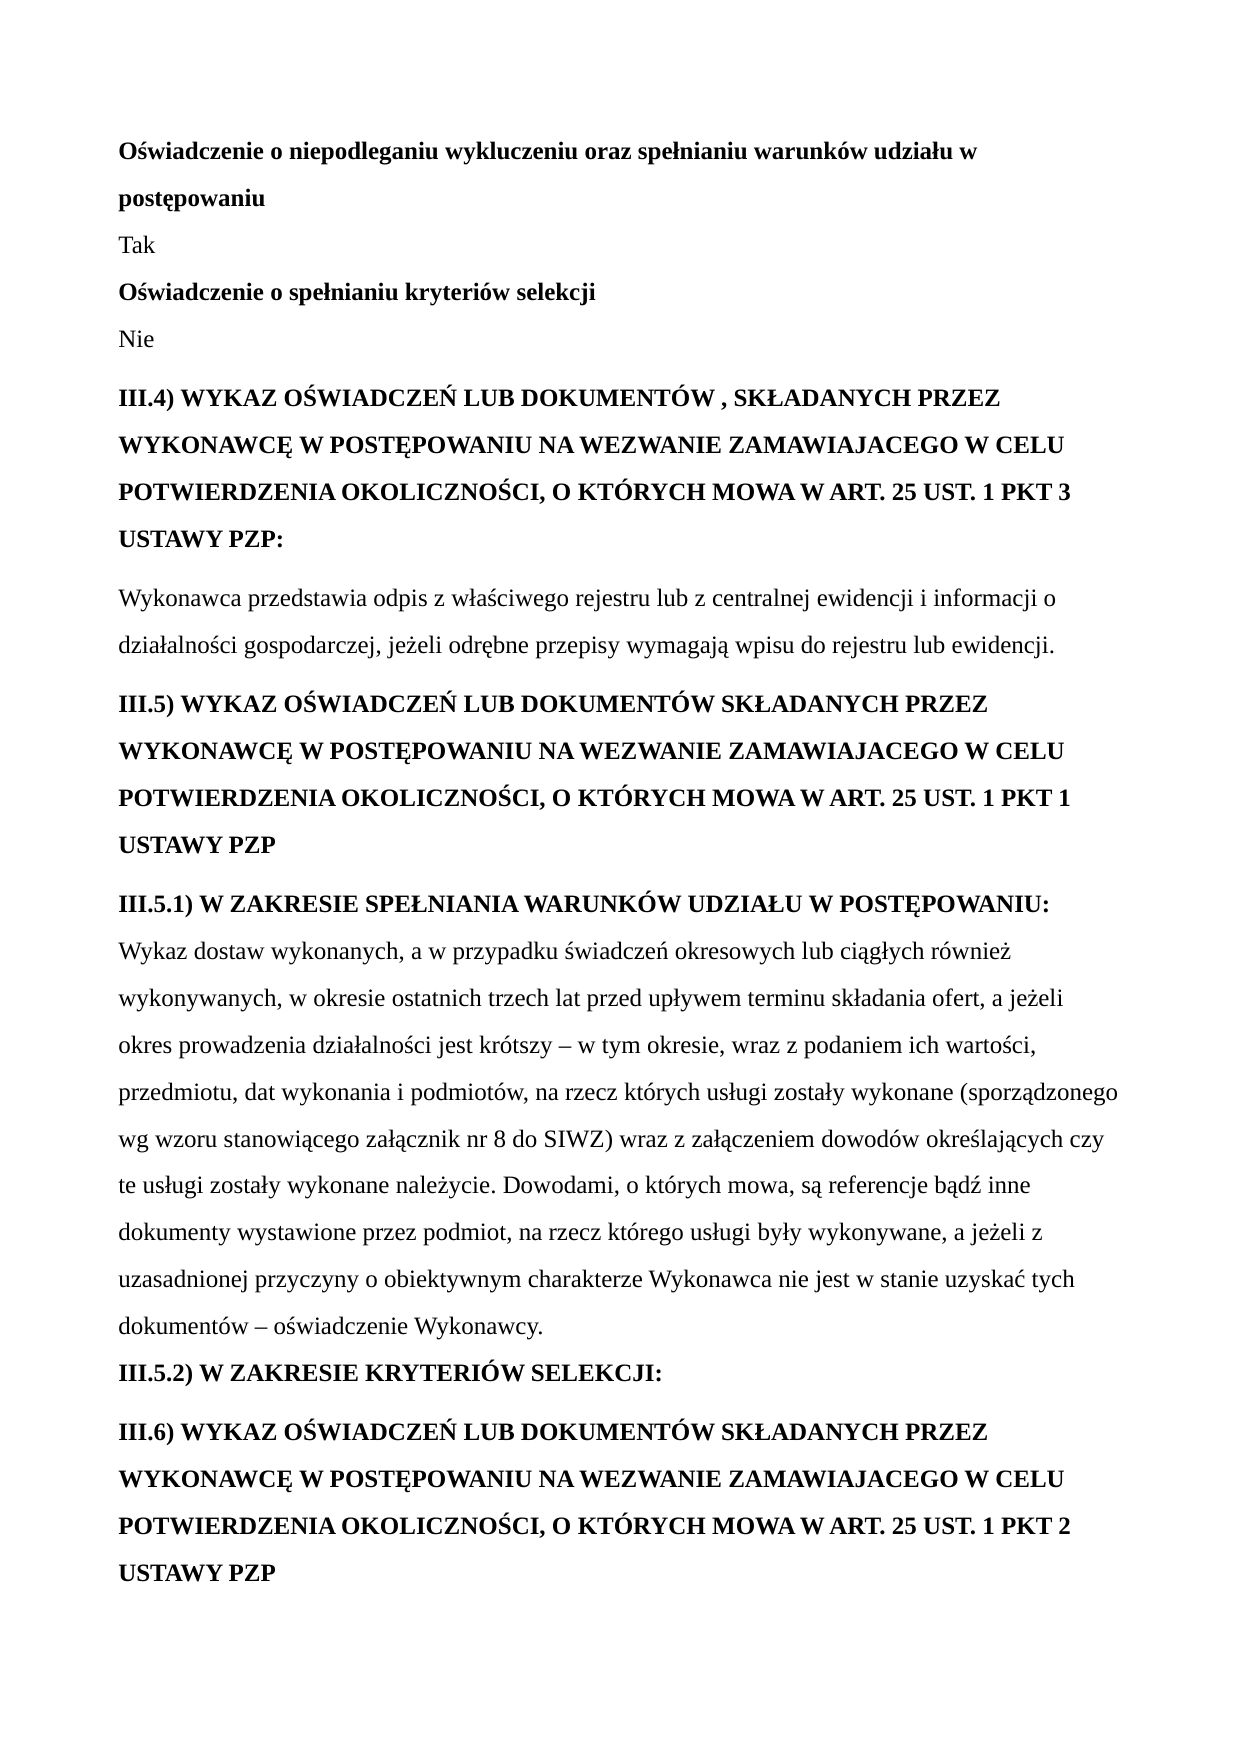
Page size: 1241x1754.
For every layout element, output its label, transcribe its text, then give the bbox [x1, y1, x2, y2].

text III.6) WYKAZ OŚWIADCZEŃ LUB DOKUMENTÓW SKŁADANYCH PRZEZ WYKONAWCĘ W POSTĘPOWANIU NA WEZWANIE ZAMAWIAJACEGO W CELU POTWIERDZENIA OKOLICZNOŚCI, O KTÓRYCH MOWA W ART. 25 UST. 1 PKT 2 USTAWY PZP [118, 1399, 1122, 1587]
text Oświadczenie o niepodleganiu wykluczeniu oraz spełnianiu warunków udziału w postępowaniu Tak Oświadczenie o spełnianiu kryteriów selekcji Nie [118, 118, 1122, 352]
text III.5) WYKAZ OŚWIADCZEŃ LUB DOKUMENTÓW SKŁADANYCH PRZEZ WYKONAWCĘ W POSTĘPOWANIU NA WEZWANIE ZAMAWIAJACEGO W CELU POTWIERDZENIA OKOLICZNOŚCI, O KTÓRYCH MOWA W ART. 25 UST. 1 PKT 1 USTAWY PZP [118, 671, 1122, 859]
text III.4) WYKAZ OŚWIADCZEŃ LUB DOKUMENTÓW , SKŁADANYCH PRZEZ WYKONAWCĘ W POSTĘPOWANIU NA WEZWANIE ZAMAWIAJACEGO W CELU POTWIERDZENIA OKOLICZNOŚCI, O KTÓRYCH MOWA W ART. 25 UST. 1 PKT 3 USTAWY PZP: [118, 365, 1122, 552]
text Wykonawca przedstawia odpis z właściwego rejestru lub z centralnej ewidencji i informacji o działalności gospodarczej, jeżeli odrębne przepisy wymagają wpisu do rejestru lub ewidencji. [118, 565, 1122, 659]
text III.5.1) W ZAKRESIE SPEŁNIANIA WARUNKÓW UDZIAŁU W POSTĘPOWANIU: Wykaz dostaw wykonanych, a w przypadku świadczeń okresowych lub ciągłych również wykonywanych, w okresie ostatnich trzech lat przed upływem terminu składania ofert, a jeżeli okres prowadzenia działalności jest krótszy – w tym okresie, wraz z podaniem ich wartości, przedmiotu, dat wykonania i podmiotów, na rzecz których usługi zostały wykonane (sporządzonego wg wzoru stanowiącego załącznik nr 8 do SIWZ) wraz z załączeniem dowodów określających czy te usługi zostały wykonane należycie. Dowodami, o których mowa, są referencje bądź inne dokumenty wystawione przez podmiot, na rzecz którego usługi były wykonywane, a jeżeli z uzasadnionej przyczyny o obiektywnym charakterze Wykonawca nie jest w stanie uzyskać tych dokumentów – oświadczenie Wykonawcy. III.5.2) W ZAKRESIE KRYTERIÓW SELEKCJI: [118, 871, 1122, 1387]
